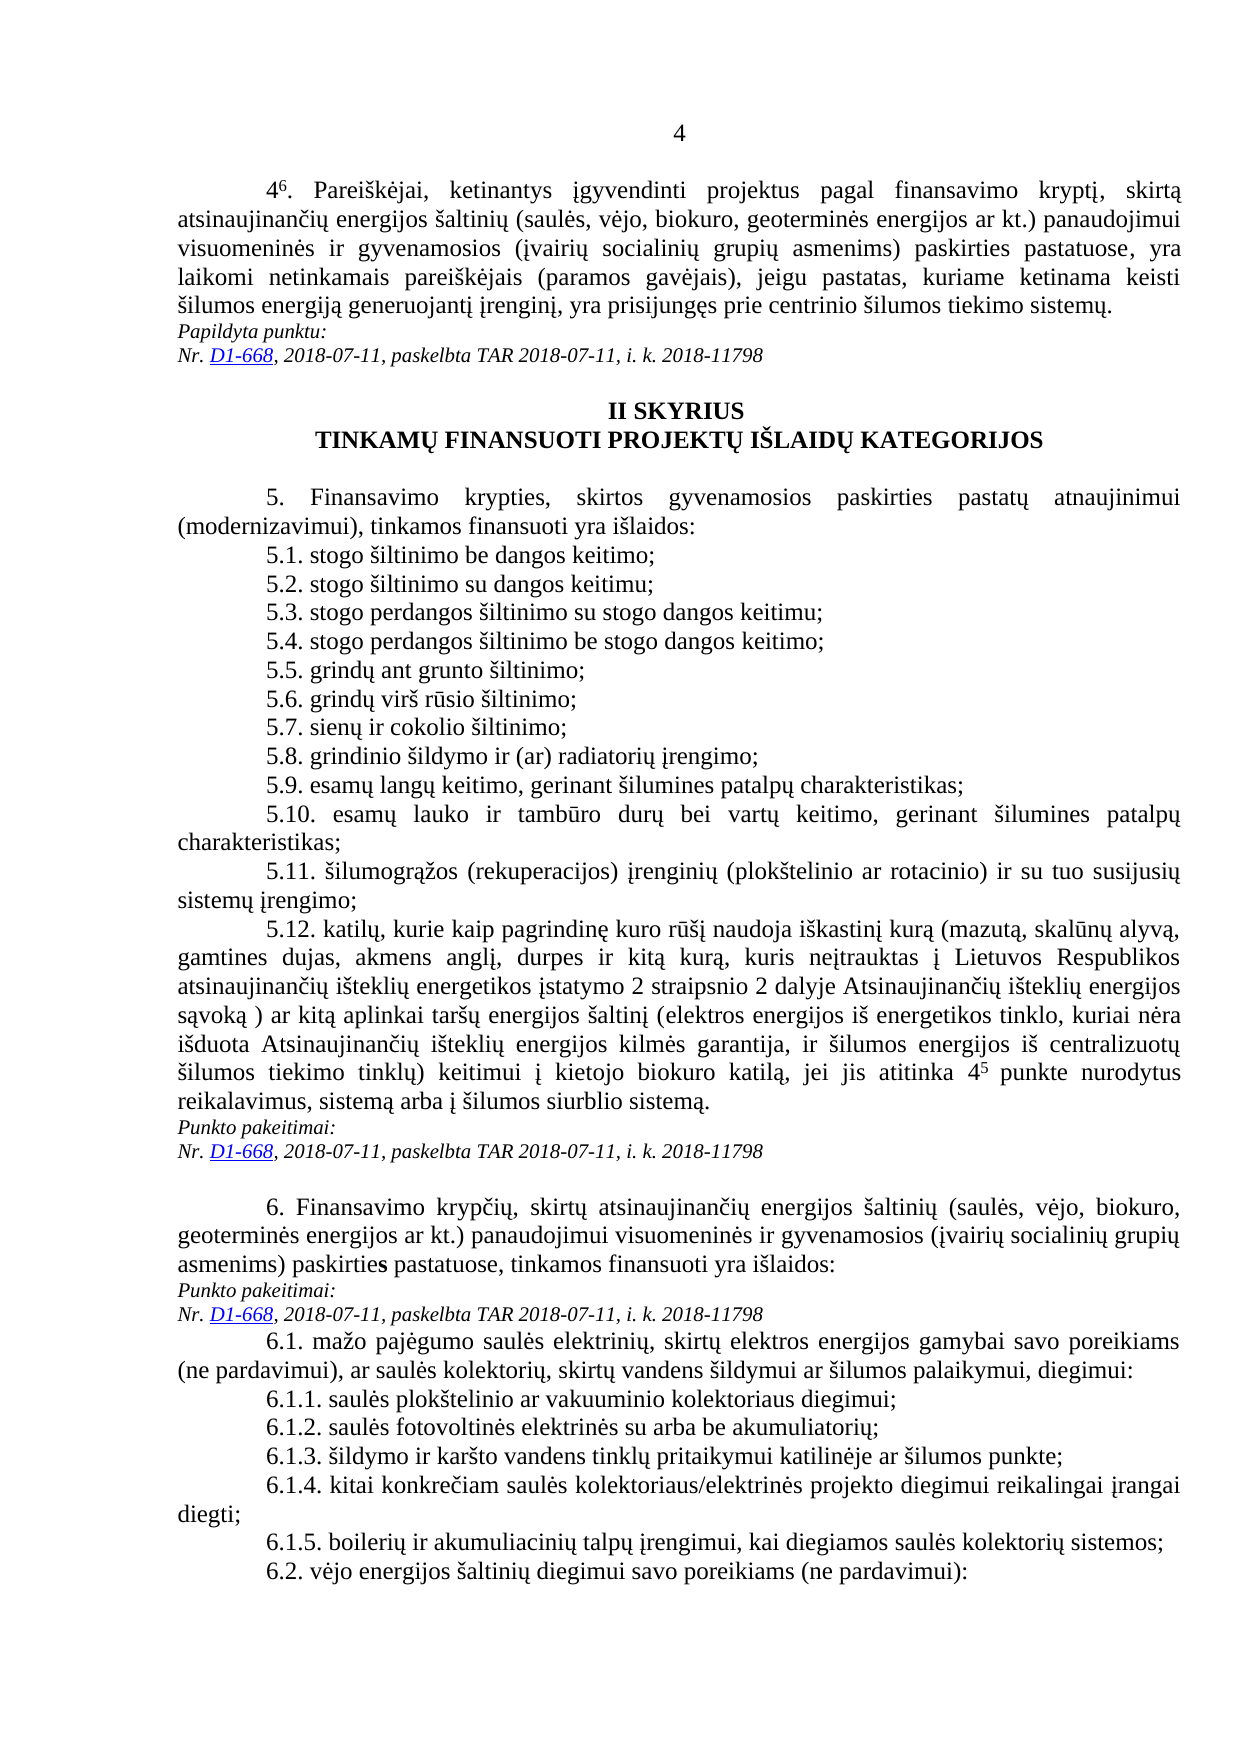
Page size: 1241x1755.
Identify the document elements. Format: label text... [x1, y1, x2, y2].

text 5.9. esamų langų keitimo, gerinant šilumines patalpų charakteristikas; [177, 770, 1181, 799]
text 46. Pareiškėjai, ketinantys įgyvendinti projektus pagal finansavimo kryptį, skirtą atsinaujinančių energijos šaltinių (saulės, vėjo, biokuro, geoterminės energijos ar kt.) panaudojimui visuomeninės ir gyvenamosios (įvairių socialinių grupių asmenims) paskirties pastatuose, yra laikomi netinkamais pareiškėjais (paramos gavėjais), jeigu pastatas, kuriame ketinama keisti šilumos energiją generuojantį įrenginį, yra prisijungęs prie centrinio šilumos tiekimo sistemų. [177, 176, 1181, 319]
text 6.1.2. saulės fotovoltinės elektrinės su arba be akumuliatorių; [177, 1412, 1181, 1441]
text 6. Finansavimo krypčių, skirtų atsinaujinančių energijos šaltinių (saulės, vėjo, biokuro, geoterminės energijos ar kt.) panaudojimui visuomeninės ir gyvenamosios (įvairių socialinių grupių asmenims) paskirties pastatuose, tinkamos finansuoti yra išlaidos: [177, 1192, 1181, 1278]
text 6.1.4. kitai konkrečiam saulės kolektoriaus/elektrinės projekto diegimui reikalingai įrangai diegti; [177, 1470, 1181, 1527]
text Papildyta punktu: [177, 319, 1181, 343]
text 5.6. grindų virš rūsio šiltinimo; [177, 684, 1181, 712]
text Punkto pakeitimai: [177, 1278, 1181, 1302]
text TINKAMŲ FINANSUOTI PROJEKTŲ IŠLAIDŲ KATEGORIJOS [177, 425, 1181, 454]
text 5.3. stogo perdangos šiltinimo su stogo dangos keitimu; [177, 597, 1181, 626]
text 5.10. esamų lauko ir tambūro durų bei vartų keitimo, gerinant šilumines patalpų charakteristikas; [177, 799, 1181, 856]
text 6.2. vėjo energijos šaltinių diegimui savo poreikiams (ne pardavimui): [177, 1556, 1181, 1585]
text 5.7. sienų ir cokolio šiltinimo; [177, 712, 1181, 741]
text Nr. D1-668, 2018-07-11, paskelbta TAR 2018-07-11, i. k. 2018-11798 [177, 343, 1181, 367]
text 5.11. šilumogrąžos (rekuperacijos) įrenginių (plokštelinio ar rotacinio) ir su tuo susijusių sistemų įrengimo; [177, 856, 1181, 914]
text 6.1.3. šildymo ir karšto vandens tinklų pritaikymui katilinėje ar šilumos punkte; [177, 1441, 1181, 1470]
text II SKYRIUS [177, 396, 1181, 425]
text Nr. D1-668, 2018-07-11, paskelbta TAR 2018-07-11, i. k. 2018-11798 [177, 1302, 1181, 1326]
text 6.1. mažo pajėgumo saulės elektrinių, skirtų elektros energijos gamybai savo poreikiams (ne pardavimui), ar saulės kolektorių, skirtų vandens šildymui ar šilumos palaikymui, diegimui: [177, 1326, 1181, 1384]
text 5. Finansavimo krypties, skirtos gyvenamosios paskirties pastatų atnaujinimui (modernizavimui), tinkamos finansuoti yra išlaidos: [177, 482, 1181, 540]
text 5.5. grindų ant grunto šiltinimo; [177, 655, 1181, 684]
text 5.8. grindinio šildymo ir (ar) radiatorių įrengimo; [177, 741, 1181, 770]
text 5.1. stogo šiltinimo be dangos keitimo; [177, 540, 1181, 569]
text Nr. D1-668, 2018-07-11, paskelbta TAR 2018-07-11, i. k. 2018-11798 [177, 1139, 1181, 1163]
text 5.4. stogo perdangos šiltinimo be stogo dangos keitimo; [177, 626, 1181, 655]
text 5.12. katilų, kurie kaip pagrindinę kuro rūšį naudoja iškastinį kurą (mazutą, skalūnų alyvą, gamtines dujas, akmens anglį, durpes ir kitą kurą, kuris neįtrauktas į Lietuvos Respublikos atsinaujinančių išteklių energetikos įstatymo 2 straipsnio 2 dalyje Atsinaujinančių išteklių energijos sąvoką ) ar kitą aplinkai taršų energijos šaltinį (elektros energijos iš energetikos tinklo, kuriai nėra išduota Atsinaujinančių išteklių energijos kilmės garantija, ir šilumos energijos iš centralizuotų šilumos tiekimo tinklų) keitimui į kietojo biokuro katilą, jei jis atitinka 45 punkte nurodytus reikalavimus, sistemą arba į šilumos siurblio sistemą. [177, 914, 1181, 1115]
text 6.1.1. saulės plokštelinio ar vakuuminio kolektoriaus diegimui; [177, 1384, 1181, 1412]
text Punkto pakeitimai: [177, 1115, 1181, 1139]
text 6.1.5. boilerių ir akumuliacinių talpų įrengimui, kai diegiamos saulės kolektorių sistemos; [177, 1527, 1181, 1556]
text 5.2. stogo šiltinimo su dangos keitimu; [177, 569, 1181, 597]
